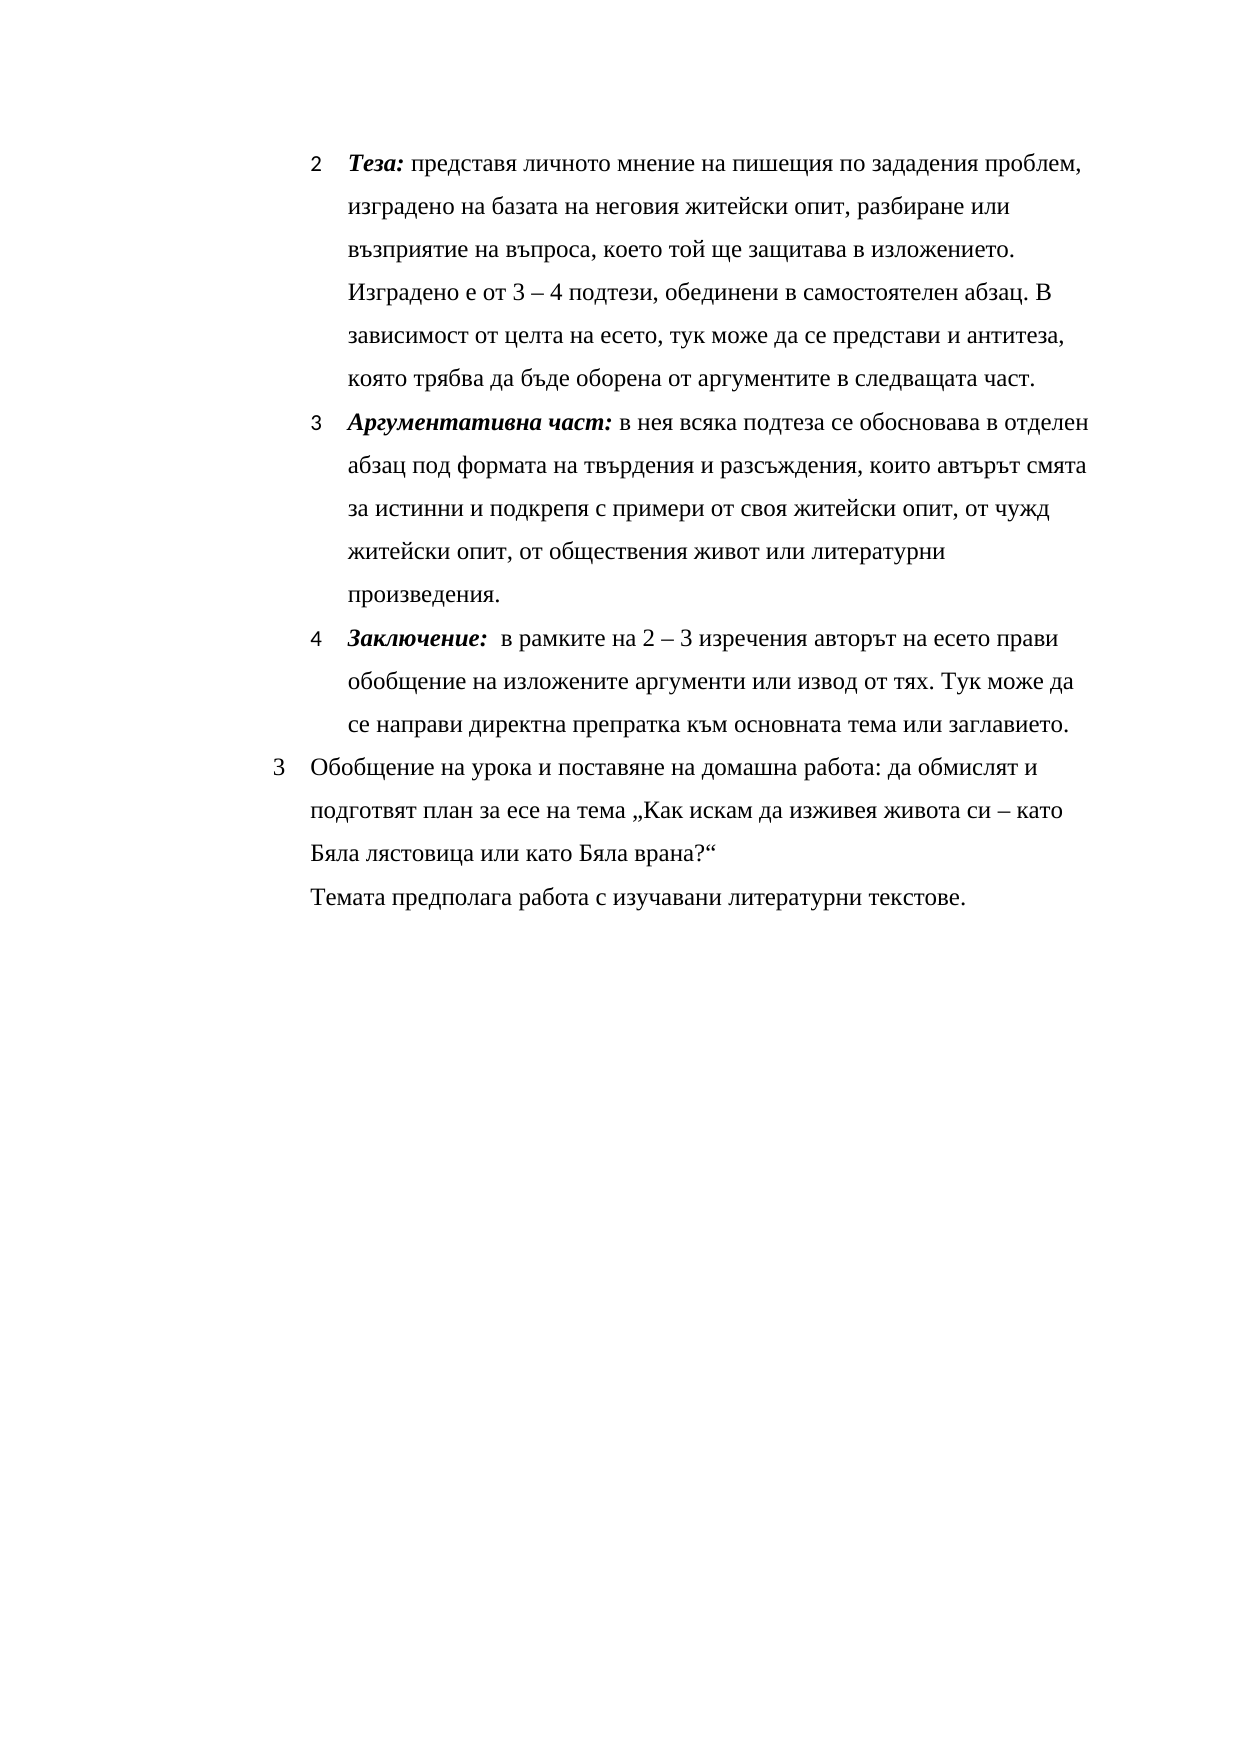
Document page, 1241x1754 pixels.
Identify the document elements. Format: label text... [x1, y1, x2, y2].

list Теза: представя личното мнение на пишещия по зададения проблем, изградено на базата на неговия житейски опит, разбиране или възприятие на въпроса, което той ще защитава в изложението. Изградено е от 3 – 4 подтези, обединени в самостоятелен абзац. В зависимост от целта на есето, тук може да се представи и антитеза, която трябва да бъде оборена от аргументите в следващата част. [310, 148, 1093, 392]
list Обобщение на урока и поставяне на домашна работа: да обмислят и подготвят план за есе на тема „Как искам да изживея живота си – като Бяла лястовица или като Бяла врана?“ [273, 752, 1093, 867]
list Заключение: в рамките на 2 – 3 изречения авторът на есето прави обобщение на изложените аргументи или извод от тях. Тук може да се направи директна препратка към основната тема или заглавието. [310, 623, 1093, 738]
list Аргументативна част: в нея всяка подтеза се обосновава в отделен абзац под формата на твърдения и разсъждения, които автърът смята за истинни и подкрепя с примери от своя житейски опит, от чужд житейски опит, от обществения живот или литературни произведения. [310, 407, 1093, 608]
list Темата предполага работа с изучавани литературни текстове. [310, 882, 1093, 910]
